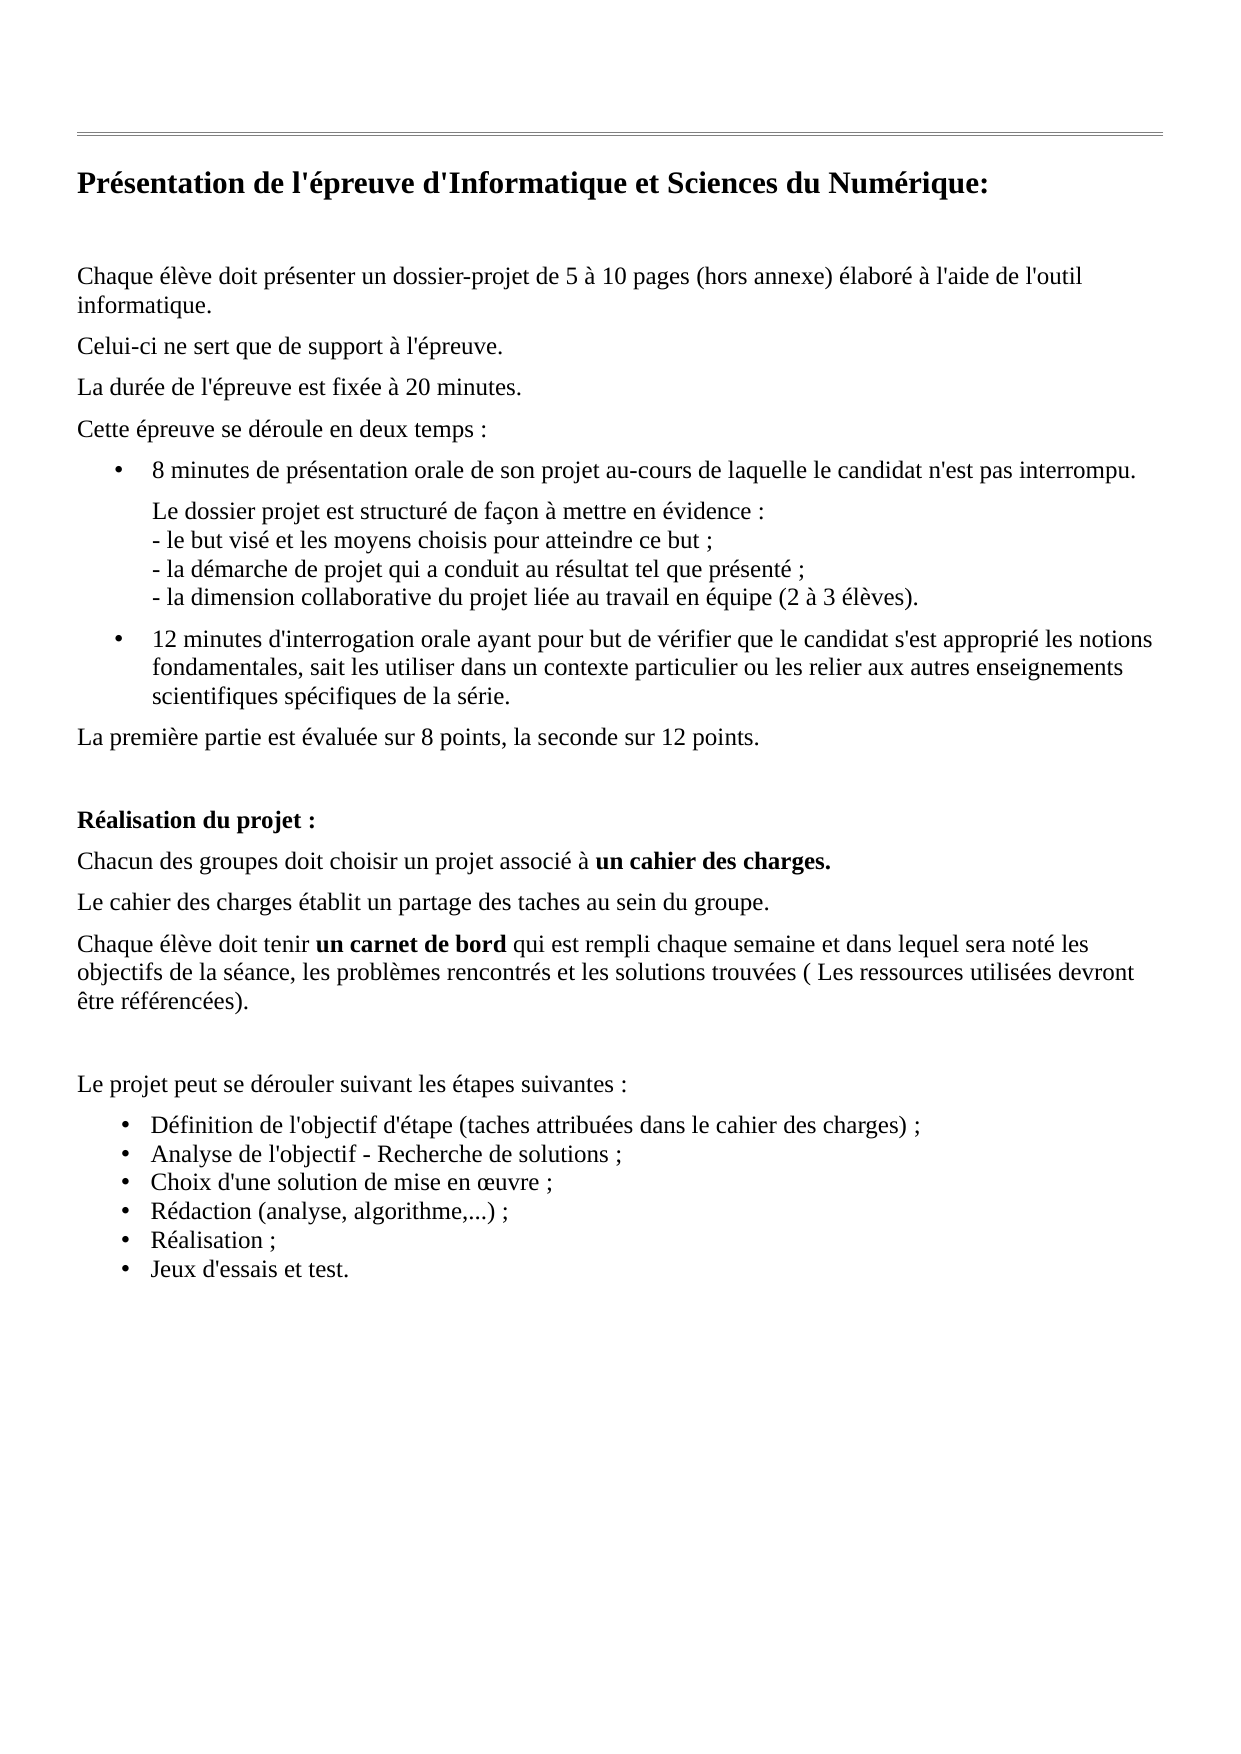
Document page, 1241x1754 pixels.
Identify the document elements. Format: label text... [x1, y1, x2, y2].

list Jeux d'essais et test. [121, 1254, 1163, 1282]
text Chaque élève doit tenir un carnet de bord qui est rempli chaque semaine et dans lequel sera noté les objectifs de la séance, les problèmes rencontrés et les solutions trouvées ( Les ressources utilisées devront être référencées). [77, 929, 1163, 1015]
text La durée de l'épreuve est fixée à 20 minutes. [77, 372, 1163, 401]
list Le dossier projet est structuré de façon à mettre en évidence : - le but visé et les moyens choisis pour atteindre ce but ; - la démarche de projet qui a conduit au résultat tel que présenté ; - la dimension collaborative du projet liée au travail en équipe (2 à 3 élèves). [114, 496, 1163, 611]
text Le projet peut se dérouler suivant les étapes suivantes : [77, 1069, 1163, 1097]
text Cette épreuve se déroule en deux temps : [77, 414, 1163, 442]
text Le cahier des charges établit un partage des taches au sein du groupe. [77, 887, 1163, 916]
list Réalisation ; [121, 1225, 1163, 1254]
text Chaque élève doit présenter un dossier-projet de 5 à 10 pages (hors annexe) élaboré à l'aide de l'outil informatique. [77, 261, 1163, 319]
list 8 minutes de présentation orale de son projet au-cours de laquelle le candidat n'est pas interrompu. [114, 455, 1163, 484]
list 12 minutes d'interrogation orale ayant pour but de vérifier que le candidat s'est approprié les notions fondamentales, sait les utiliser dans un contexte particulier ou les relier aux autres enseignements scientifiques spécifiques de la série. [114, 624, 1163, 710]
text Réalisation du projet : [77, 805, 1163, 834]
list Rédaction (analyse, algorithme,...) ; [121, 1196, 1163, 1225]
text Chacun des groupes doit choisir un projet associé à un cahier des charges. [77, 846, 1163, 875]
text Celui-ci ne sert que de support à l'épreuve. [77, 331, 1163, 360]
text La première partie est évaluée sur 8 points, la seconde sur 12 points. [77, 722, 1163, 751]
list Définition de l'objectif d'étape (taches attribuées dans le cahier des charges) ; [121, 1110, 1163, 1139]
list Analyse de l'objectif - Recherche de solutions ; [121, 1139, 1163, 1167]
text Présentation de l'épreuve d'Informatique et Sciences du Numérique: [77, 164, 1163, 200]
list Choix d'une solution de mise en œuvre ; [121, 1167, 1163, 1196]
